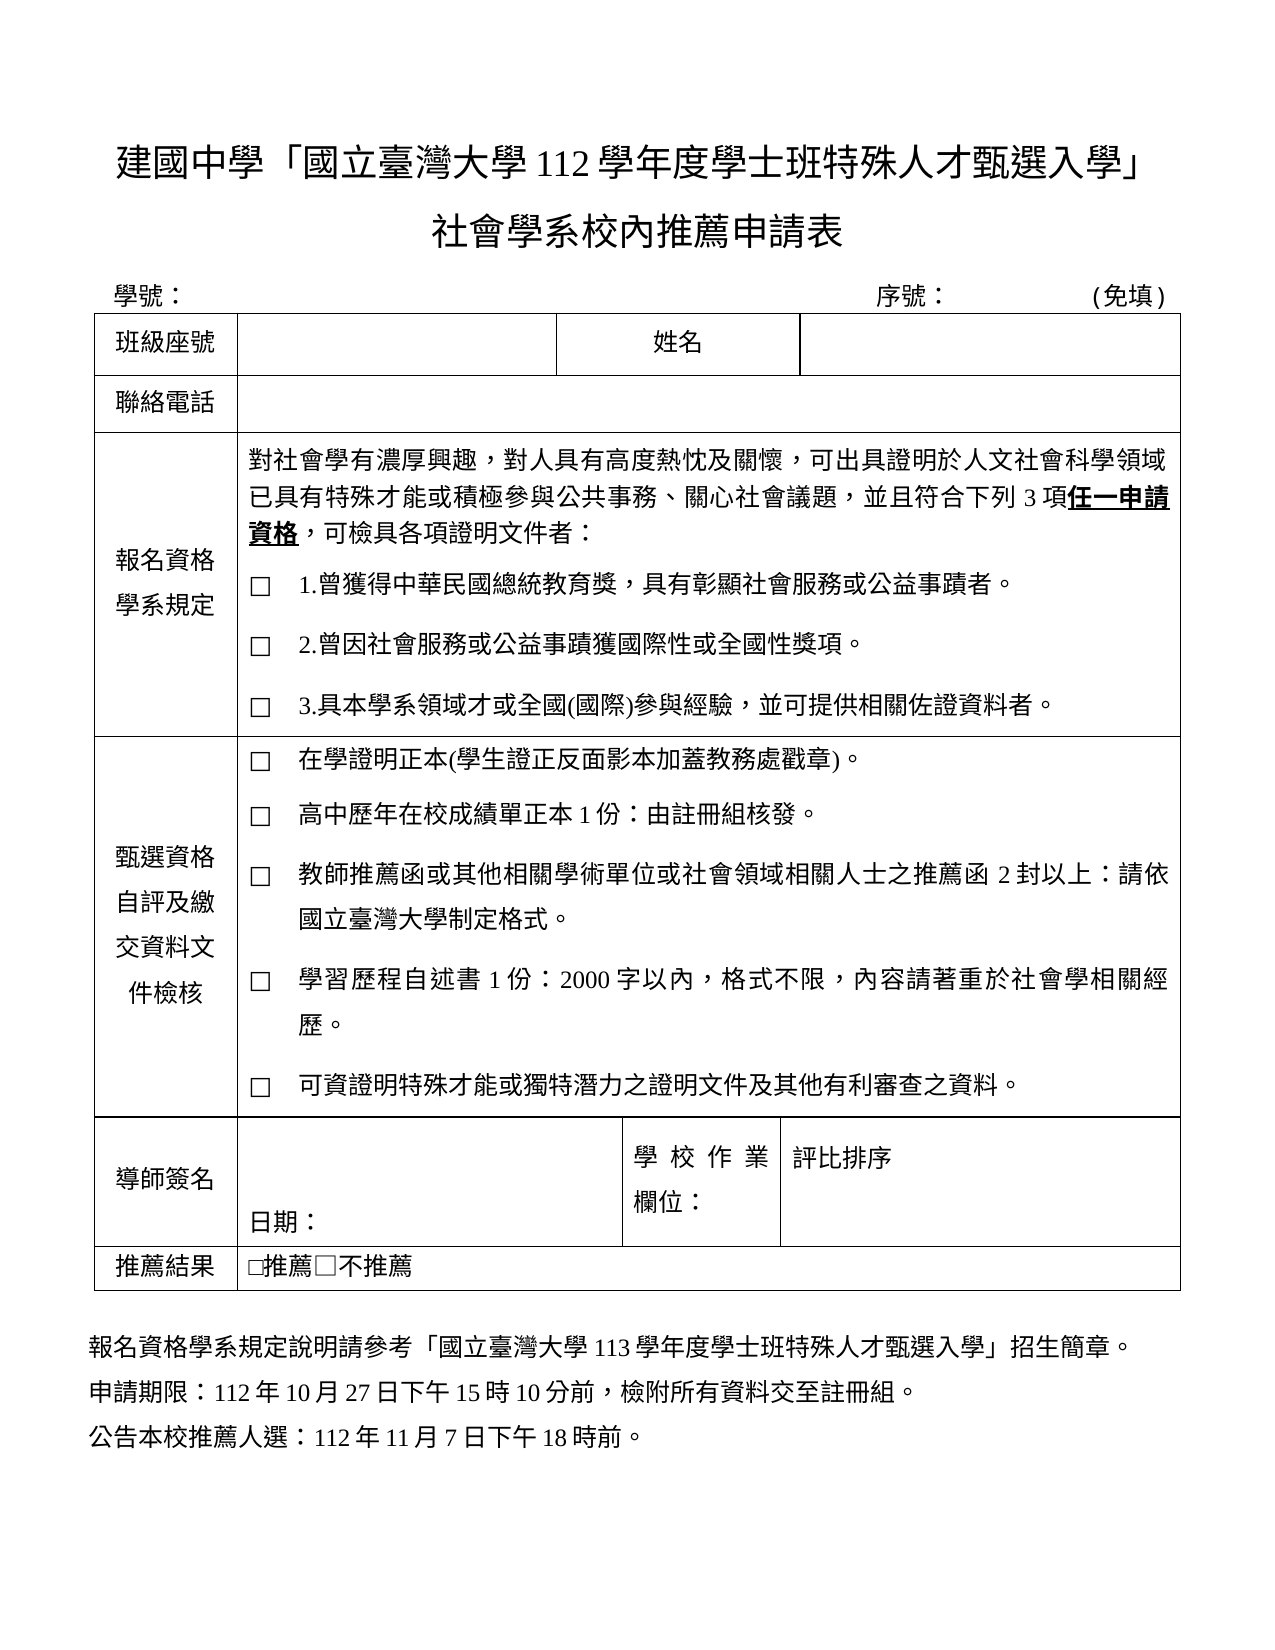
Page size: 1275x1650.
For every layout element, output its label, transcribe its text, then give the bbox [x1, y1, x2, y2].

text 申請期限：112年10月27日下午15時10分前，檢附所有資料交至註冊組。 [89, 1372, 1186, 1409]
table_cell 導師簽名 [95, 1118, 237, 1246]
table_cell 學校作業 欄位： [623, 1118, 780, 1246]
table_cell [238, 376, 1180, 432]
table_header 姓名 [557, 314, 799, 374]
table_cell 推薦結果 [95, 1247, 237, 1290]
table_header 班級座號 [95, 314, 237, 374]
table_header [238, 314, 556, 374]
text 報名資格學系規定說明請參考「國立臺灣大學113學年度學士班特殊人才甄選入學」招生簡章。 [89, 1327, 1186, 1363]
table_cell 評比排序 [781, 1118, 1180, 1246]
text 公告本校推薦人選：112年11月7日下午18時前。 [89, 1418, 1186, 1454]
text 學號： 序號： (免填) [89, 276, 1186, 312]
text 建國中學「國立臺灣大學112學年度學士班特殊人才甄選入學」 [89, 133, 1186, 187]
table_header [801, 314, 1180, 374]
table_cell □推薦□不推薦 [238, 1247, 1180, 1290]
table_cell 報名資格 學系規定 [95, 433, 237, 736]
table_cell 對社會學有濃厚興趣，對人具有高度熱忱及關懷，可出具證明於人文社會科學領域已具有特殊才能或積極參與公共事務、關心社會議題，並且符合下列3項任一申請資格，可檢具各項證明文件者： 1.曾獲得中華民國總統教育獎，具有彰顯社會服務或公益事蹟者。 2.曾因社會服務或公益事蹟獲國際性或全國性獎項。 3.具本學系領域才或全國(國際)參與經驗，並可提供相關佐證資料者。 [238, 433, 1180, 736]
table_cell 聯絡電話 [95, 376, 237, 432]
table_cell 甄選資格自評及繳交資料文件檢核 [95, 737, 237, 1116]
table_cell 日期： [238, 1118, 622, 1246]
text 社會學系校內推薦申請表 [89, 202, 1186, 256]
table_cell 在學證明正本(學生證正反面影本加蓋教務處戳章)。 高中歷年在校成績單正本1份：由註冊組核發。 教師推薦函或其他相關學術單位或社會領域相關人士之推薦函2封以上：請依國立臺灣大學制定格式。 學習歷程自述書1份：2000字以內，格式不限，內容請著重於社會學相關經歷。 可資證明特殊才能或獨特潛力之證明文件及其他有利審查之資料。 [238, 737, 1180, 1116]
